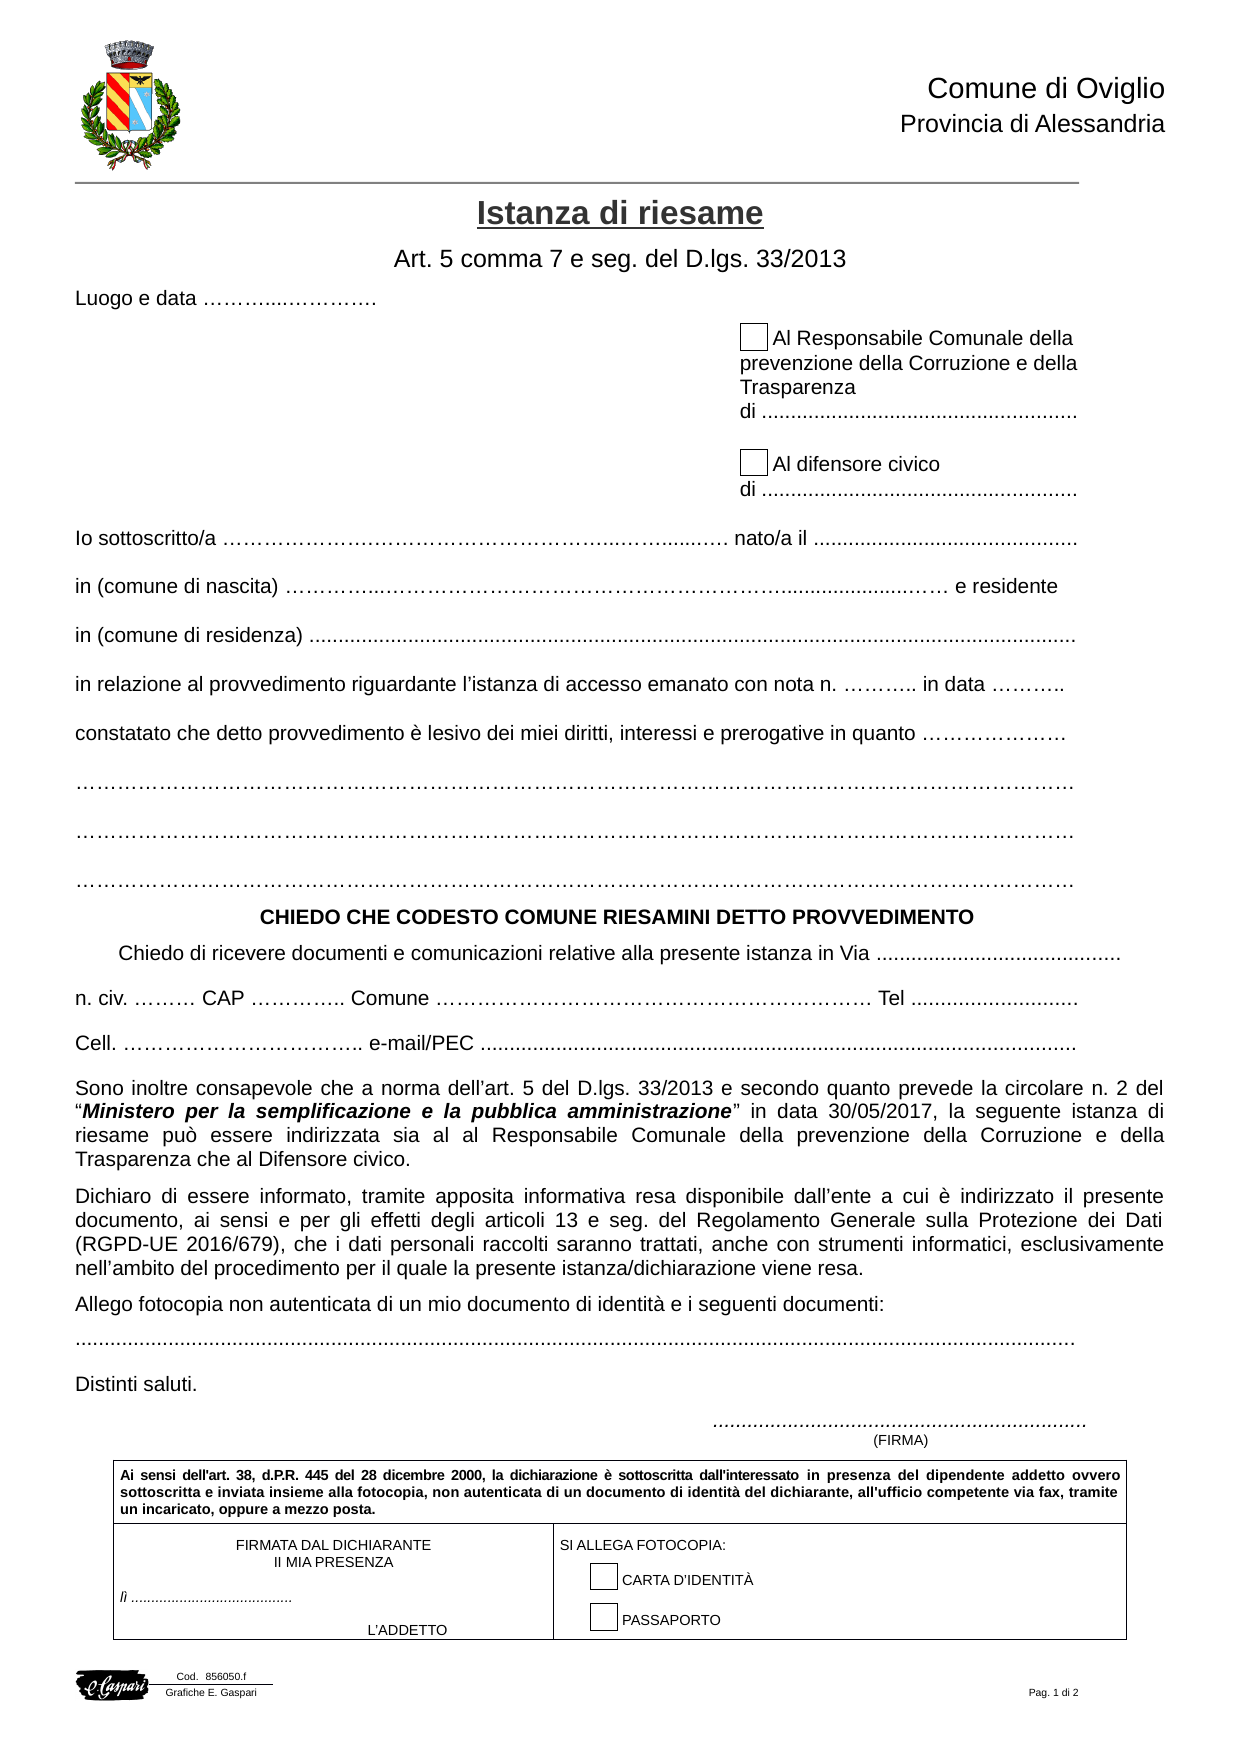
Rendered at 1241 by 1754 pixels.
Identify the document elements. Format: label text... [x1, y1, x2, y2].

text ……………………………………………………………………………………………………………………………… [75, 868, 1165, 892]
text (FIRMA) [636, 1432, 1165, 1449]
picture [79, 40, 181, 172]
text Al Responsabile Comunale della prevenzione della Corruzione e della Trasparenza [739, 322, 1165, 399]
text CHIEDO CHE CODESTO COMUNE RIESAMINI DETTO PROVVEDIMENTO [75, 904, 1165, 928]
text Allego fotocopia non autenticata di un mio documento di identità e i seguenti documenti: [75, 1292, 1165, 1316]
text di [739, 476, 1165, 500]
text di [739, 399, 1165, 423]
text Art. 5 comma 7 e seg. del D.lgs. 33/2013 [75, 244, 1165, 273]
text Luogo e data ………....…………. [75, 286, 1165, 309]
table_cell FIRMATA DAL DICHIARANTE II MIA PRESENZA lì ........................................ L’ADDETTO [114, 1524, 553, 1639]
text Sono inoltre consapevole che a norma dell’art. 5 del D.lgs. 33/2013 e secondo quanto prevede la circolare n. 2 del “Ministero per la semplificazione e la pubblica amministrazione” in data 30/05/2017, la seguente istanza di riesame può essere indirizzata sia al al Responsabile Comunale della prevenzione della Corruzione e della Trasparenza che al Difensore civico. [75, 1075, 1165, 1171]
text Comune di Oviglio [181, 71, 1165, 104]
text Al difensore civico [739, 448, 1165, 476]
text in relazione al provvedimento riguardante l’istanza di accesso emanato con nota n. ……….. in data ……….. [75, 672, 1165, 696]
text ……………………………………………………………………………………………………………………………… [75, 770, 1165, 794]
text ……………………………………………………………………………………………………………………………… [75, 819, 1165, 843]
text Provincia di Alessandria [181, 109, 1165, 138]
text constatato che detto provvedimento è lesivo dei miei diritti, interessi e prerogative in quanto ………………… [75, 721, 1165, 745]
text Io sottoscritto/a ………………….……………………………...…….......…. nato/a il [75, 525, 1165, 549]
text Cell. …………………………….. e-mail/PEC [75, 1031, 1165, 1054]
text in (comune di nascita) …………...…………………………………………………......................…… e residente [75, 574, 1165, 598]
subtitle Istanza di riesame [75, 193, 1165, 232]
text Distinti saluti. [75, 1372, 1165, 1396]
text Chiedo di ricevere documenti e comunicazioni relative alla presente istanza in Via [75, 941, 1165, 965]
text n. civ. ……… CAP ………….. Comune ……………………………………………………… Tel [75, 986, 1165, 1010]
text ................................................................. [636, 1408, 1165, 1432]
table_cell SI ALLEGA FOTOCOPIA: CARTA D’IDENTITÀ PASSAPORTO [554, 1524, 1126, 1639]
text in (comune di residenza) [75, 623, 1165, 647]
picture [75, 1669, 149, 1701]
text Dichiaro di essere informato, tramite apposita informativa resa disponibile dall’ente a cui è indirizzato il presente documento, ai sensi e per gli effetti degli articoli 13 e seg. del Regolamento Generale sulla Protezione dei Dati (RGPD-UE 2016/679), che i dati personali raccolti saranno trattati, anche con strumenti informatici, esclusivamente nell’ambito del procedimento per il quale la presente istanza/dichiarazione viene resa. [75, 1184, 1165, 1279]
table_header Ai sensi dell'art. 38, d.P.R. 445 del 28 dicembre 2000, la dichiarazione è sottoscritta dall'interessato in presenza del dipendente addetto ovvero sottoscritta e inviata insieme alla fotocopia, non autenticata di un documento di identità del dichiarante, all'ufficio competente via fax, tramite un incaricato, oppure a mezzo posta. [114, 1461, 1126, 1523]
